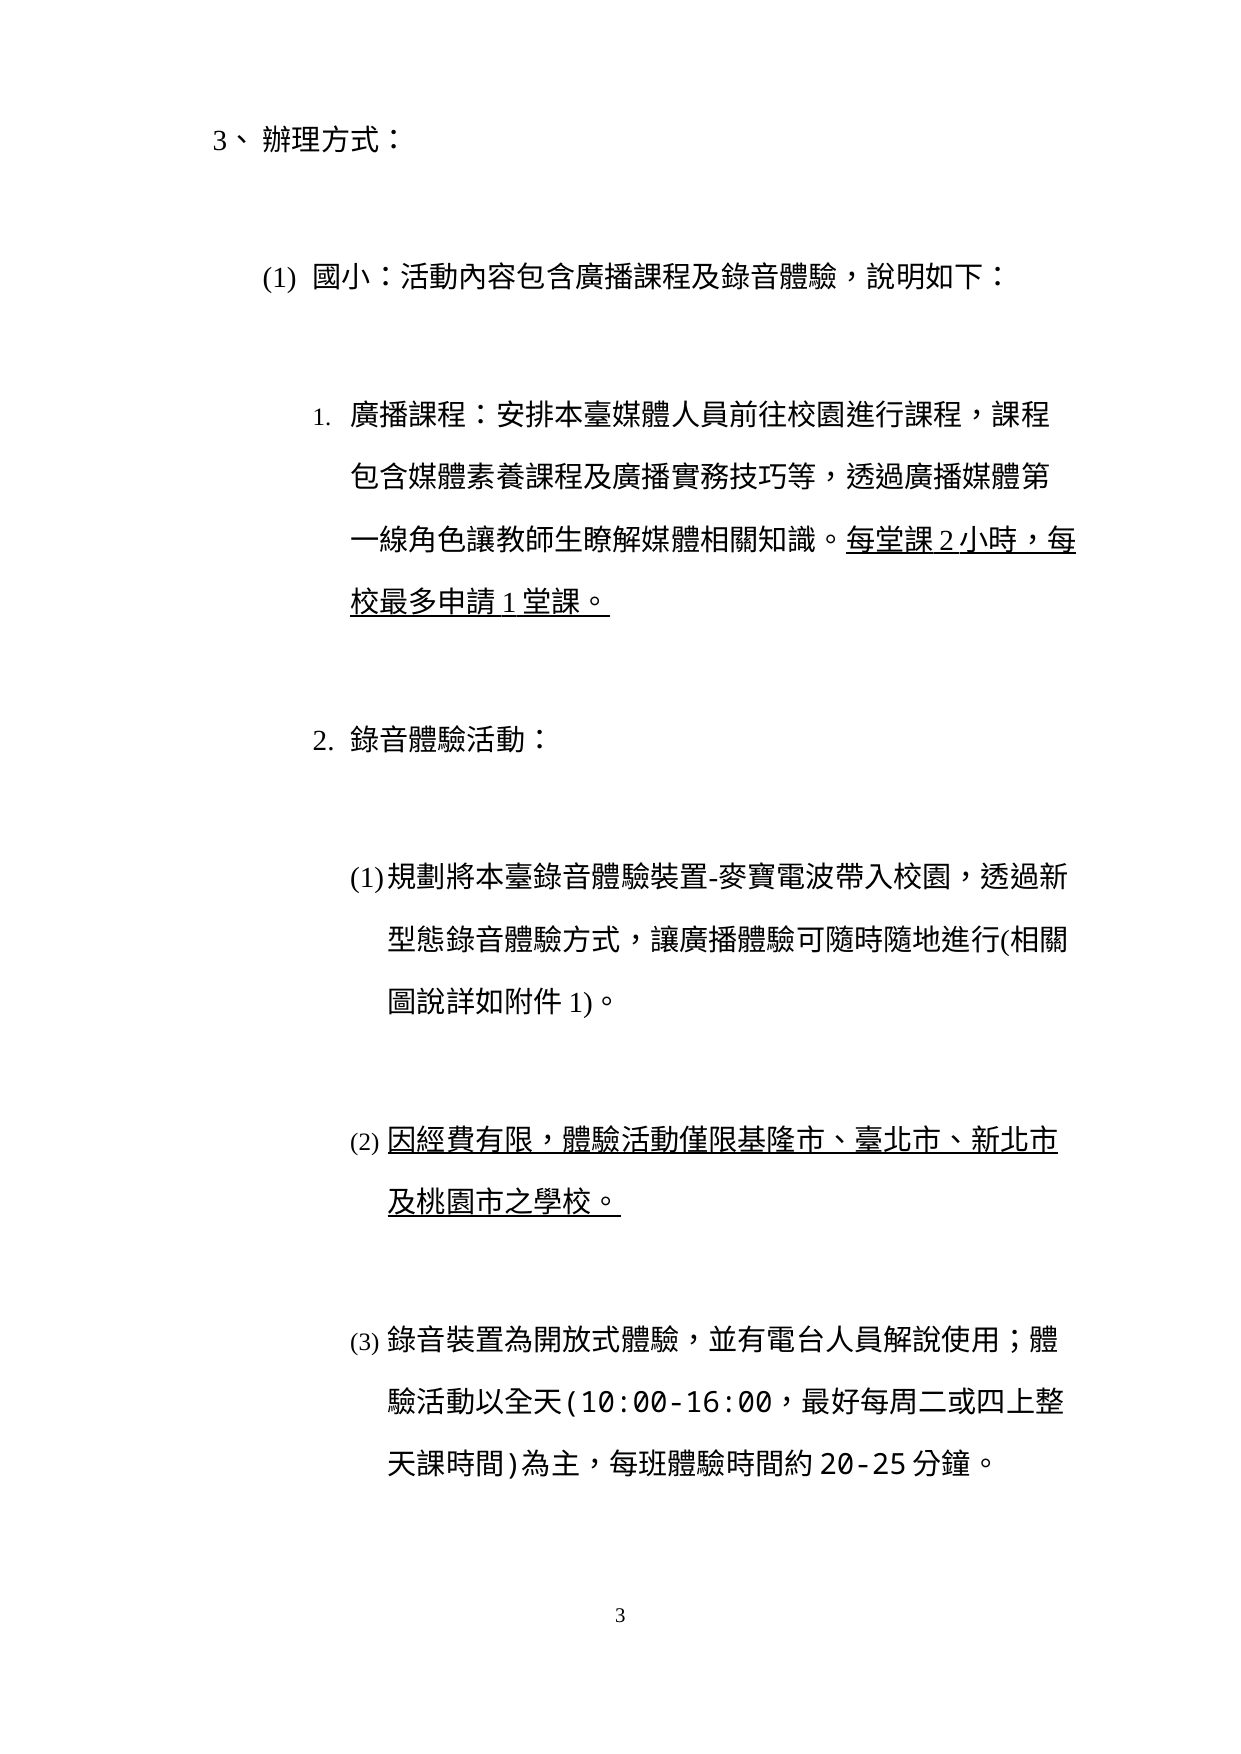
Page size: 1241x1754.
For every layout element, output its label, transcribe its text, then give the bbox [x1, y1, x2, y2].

list 規劃將本臺錄音體驗裝置-麥寶電波帶入校園，透過新型態錄音體驗方式，讓廣播體驗可隨時隨地進行(相關圖說詳如附件1)。 [350, 833, 1078, 1021]
list 因經費有限，體驗活動僅限基隆市、臺北市、新北市及桃園市之學校。 [350, 1096, 1078, 1221]
list 國小：活動內容包含廣播課程及錄音體驗，說明如下： [262, 233, 1078, 296]
list 辦理方式： [212, 96, 1078, 158]
list 錄音體驗活動： [312, 696, 1078, 758]
list 廣播課程：安排本臺媒體人員前往校園進行課程，課程包含媒體素養課程及廣播實務技巧等，透過廣播媒體第一線角色讓教師生瞭解媒體相關知識。每堂課2小時，每校最多申請1堂課。 [312, 371, 1078, 621]
list 錄音裝置為開放式體驗，並有電台人員解說使用；體驗活動以全天(10:00-16:00，最好每周二或四上整天課時間)為主，每班體驗時間約20-25分鐘。 [350, 1296, 1078, 1483]
